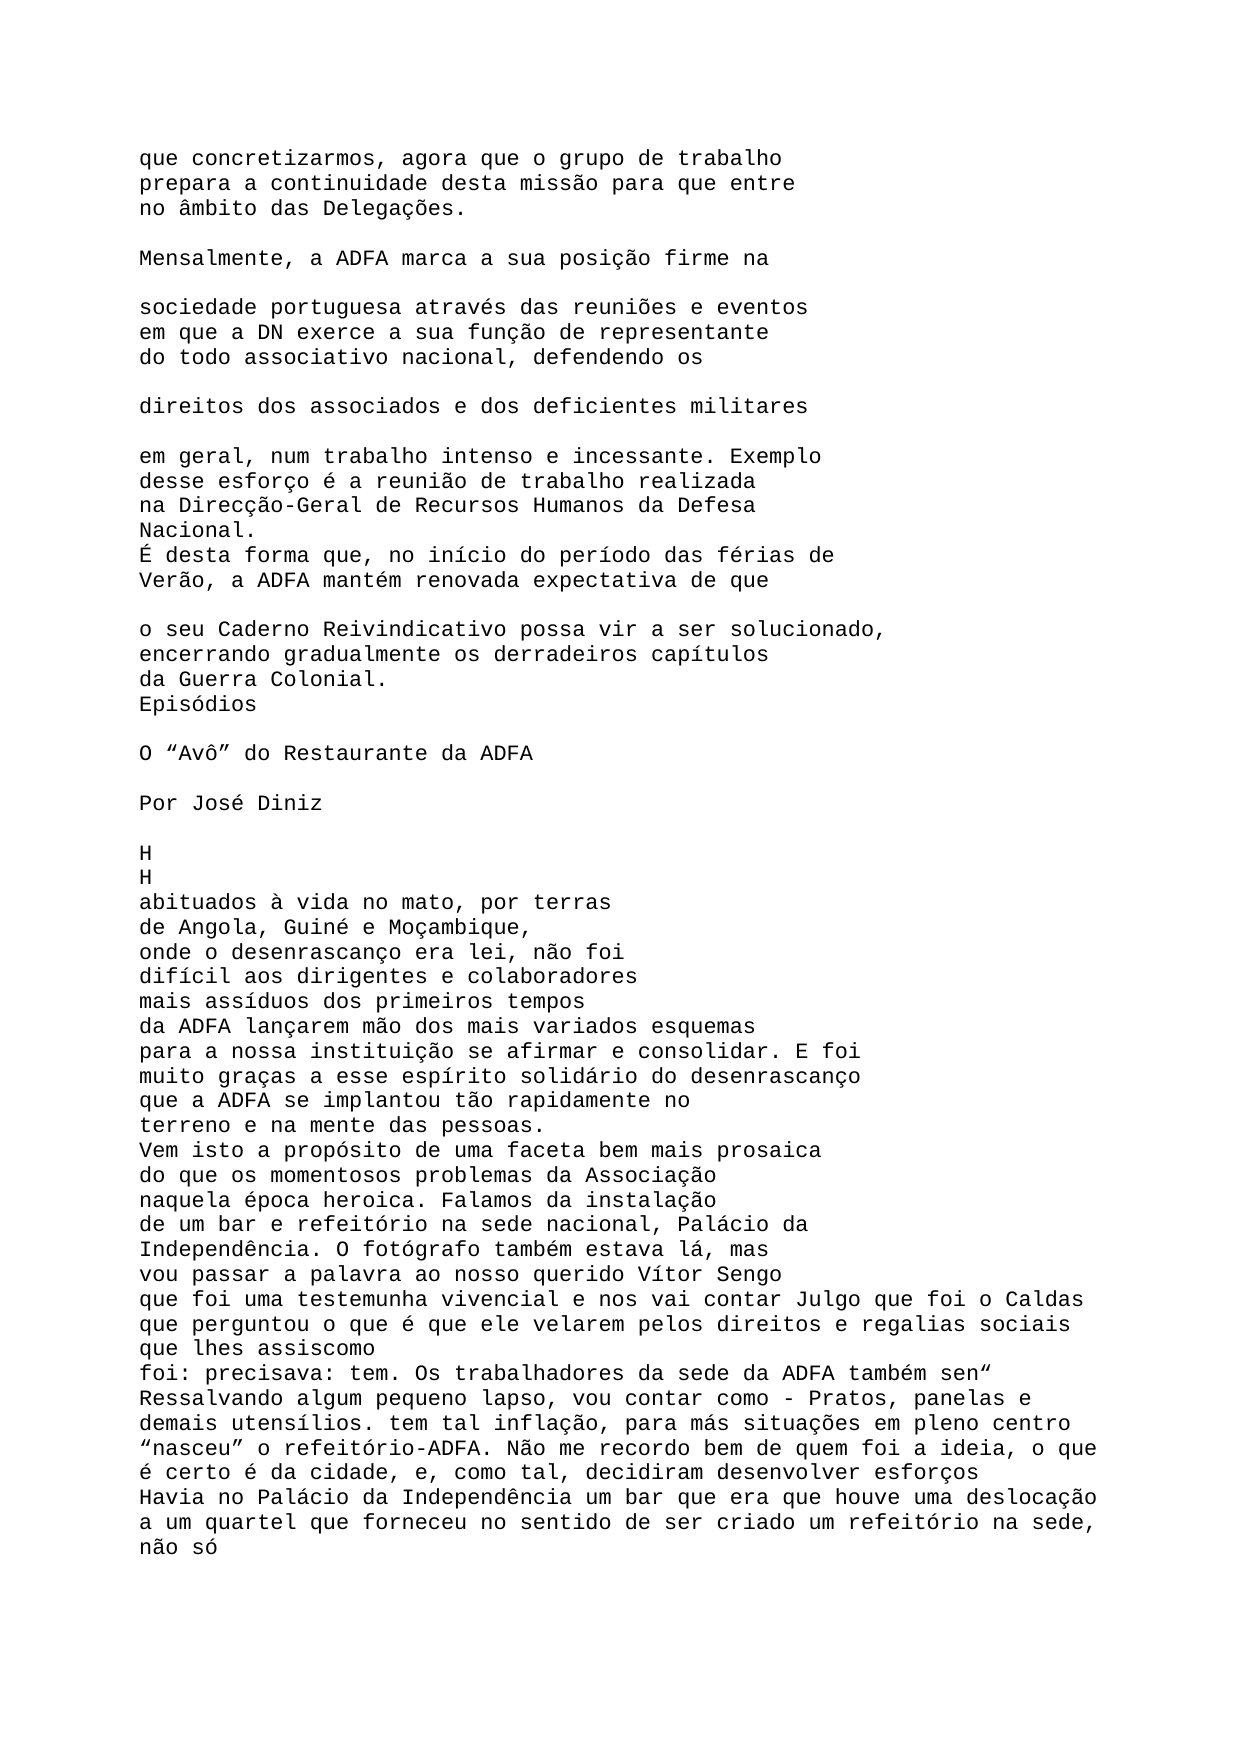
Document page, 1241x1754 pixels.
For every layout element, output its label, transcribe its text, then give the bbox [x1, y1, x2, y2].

text do todo associativo nacional, defendendo os [139, 346, 1101, 371]
text difícil aos dirigentes e colaboradores [139, 966, 1101, 991]
text Verão, a ADFA mantém renovada expectativa de que [139, 569, 1101, 594]
text muito graças a esse espírito solidário do desenrascanço [139, 1065, 1101, 1090]
text de Angola, Guiné e Moçambique, [139, 916, 1101, 941]
text em geral, num trabalho intenso e incessante. Exemplo [139, 445, 1101, 470]
text da Guerra Colonial. [139, 668, 1101, 693]
text da ADFA lançarem mão dos mais variados esquemas [139, 1015, 1101, 1040]
text que concretizarmos, agora que o grupo de trabalho [139, 148, 1101, 172]
text É desta forma que, no início do período das férias de [139, 544, 1101, 569]
text Havia no Palácio da Independência um bar que era que houve uma deslocação a um quartel que forneceu no sentido de ser criado um refeitório na sede, não só [139, 1486, 1101, 1561]
text onde o desenrascanço era lei, não foi [139, 941, 1101, 966]
text prepara a continuidade desta missão para que entre [139, 172, 1101, 197]
text o seu Caderno Reivindicativo possa vir a ser solucionado, [139, 619, 1101, 643]
text H [139, 867, 1101, 891]
text Independência. O fotógrafo também estava lá, mas [139, 1238, 1101, 1263]
text no âmbito das Delegações. [139, 197, 1101, 222]
text direitos dos associados e dos deficientes militares [139, 396, 1101, 420]
text Nacional. [139, 519, 1101, 544]
text Por José Diniz [139, 792, 1101, 817]
text naquela época heroica. Falamos da instalação [139, 1189, 1101, 1214]
text de um bar e refeitório na sede nacional, Palácio da [139, 1214, 1101, 1238]
text desse esforço é a reunião de trabalho realizada [139, 470, 1101, 495]
text Ressalvando algum pequeno lapso, vou contar como - Pratos, panelas e demais utensílios. tem tal inflação, para más situações em pleno centro [139, 1387, 1101, 1437]
text sociedade portuguesa através das reuniões e eventos [139, 296, 1101, 321]
text na Direcção-Geral de Recursos Humanos da Defesa [139, 495, 1101, 519]
text abituados à vida no mato, por terras [139, 891, 1101, 916]
text vou passar a palavra ao nosso querido Vítor Sengo [139, 1263, 1101, 1288]
text Vem isto a propósito de uma faceta bem mais prosaica [139, 1139, 1101, 1164]
text mais assíduos dos primeiros tempos [139, 991, 1101, 1015]
text H [139, 842, 1101, 867]
text Mensalmente, a ADFA marca a sua posição firme na [139, 247, 1101, 272]
text Episódios [139, 693, 1101, 718]
text que foi uma testemunha vivencial e nos vai contar Julgo que foi o Caldas que perguntou o que é que ele velarem pelos direitos e regalias sociais que lhes assiscomo [139, 1288, 1101, 1362]
text terreno e na mente das pessoas. [139, 1114, 1101, 1139]
text O “Avô” do Restaurante da ADFA [139, 743, 1101, 767]
text do que os momentosos problemas da Associação [139, 1164, 1101, 1189]
text que a ADFA se implantou tão rapidamente no [139, 1090, 1101, 1114]
text “nasceu” o refeitório-ADFA. Não me recordo bem de quem foi a ideia, o que é certo é da cidade, e, como tal, decidiram desenvolver esforços [139, 1437, 1101, 1486]
text foi: precisava: tem. Os trabalhadores da sede da ADFA também sen“ [139, 1362, 1101, 1387]
text encerrando gradualmente os derradeiros capítulos [139, 643, 1101, 668]
text em que a DN exerce a sua função de representante [139, 321, 1101, 346]
text para a nossa instituição se afirmar e consolidar. E foi [139, 1040, 1101, 1065]
